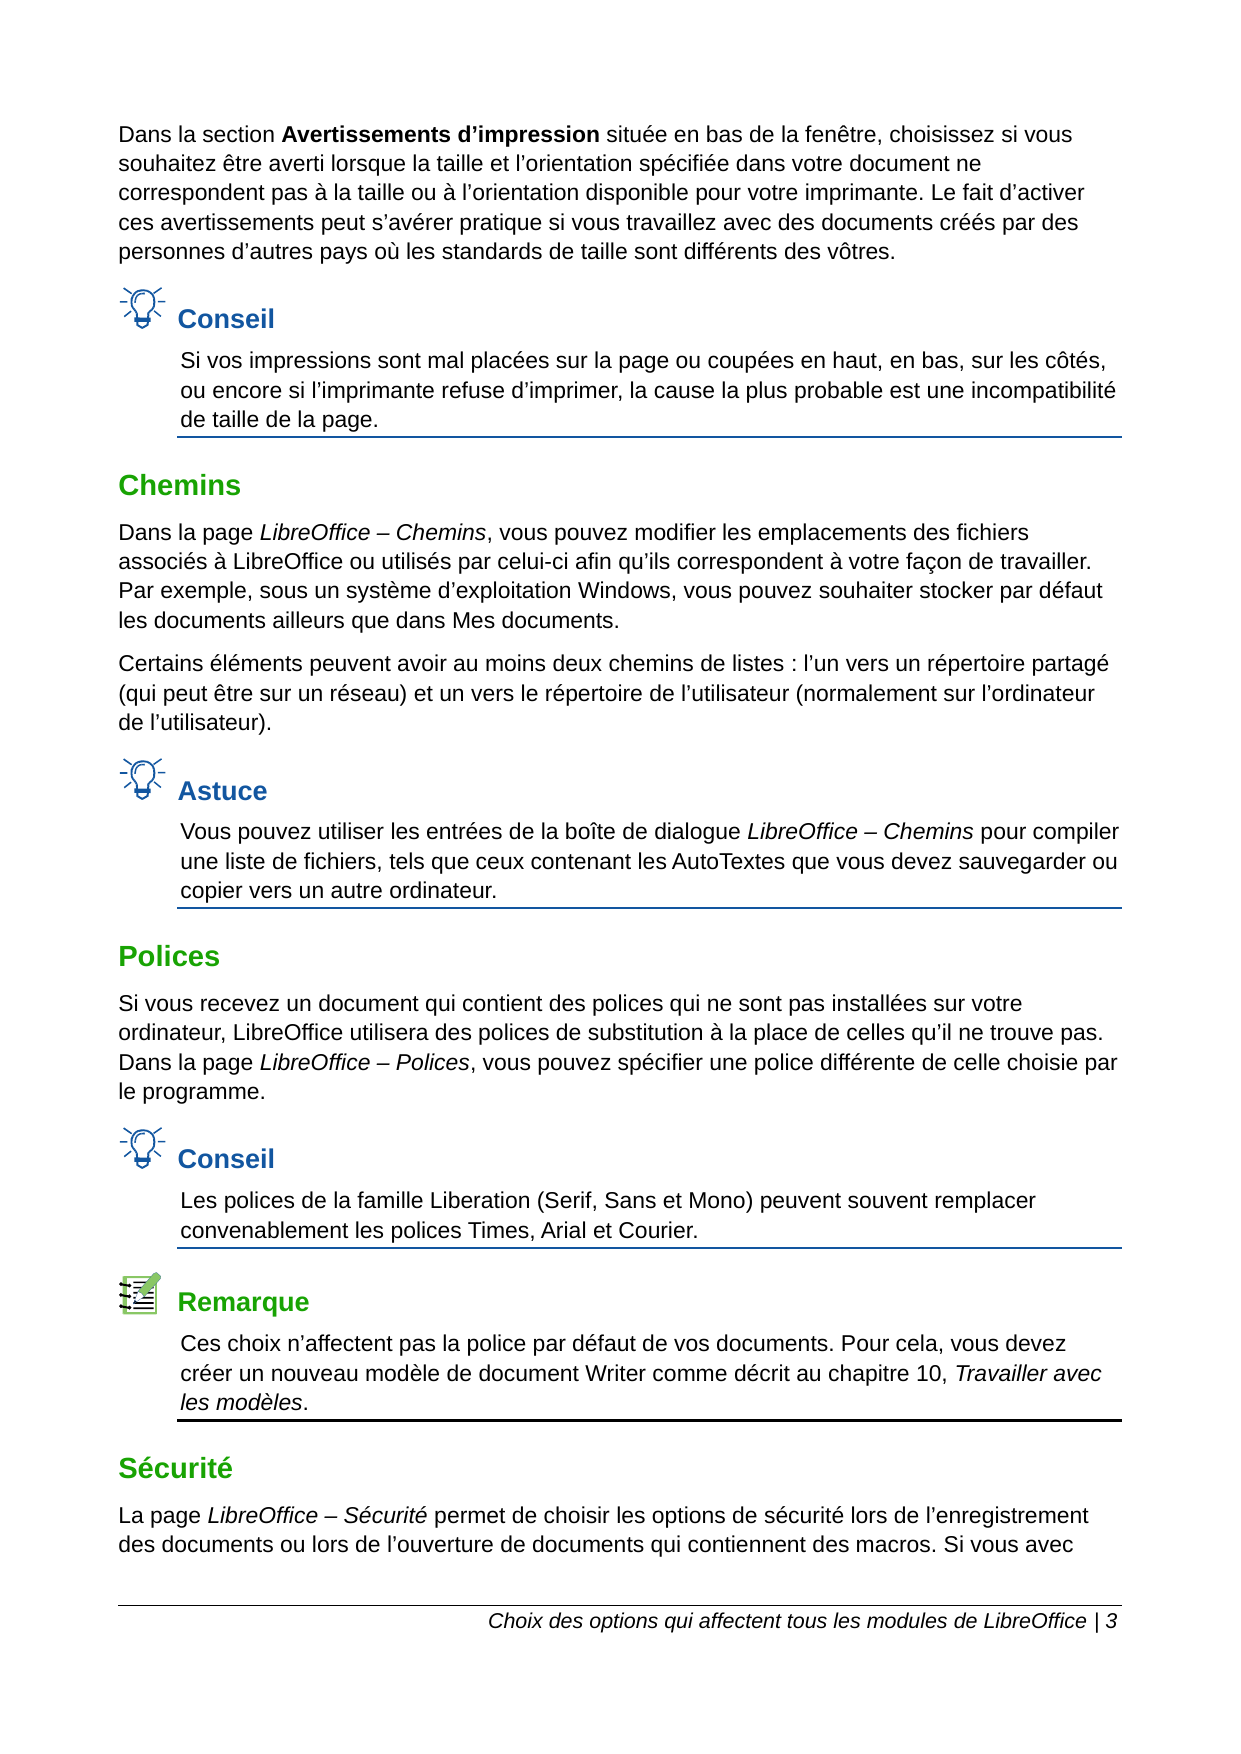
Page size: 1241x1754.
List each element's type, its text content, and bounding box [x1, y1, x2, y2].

subtitle Conseil [118, 286, 1122, 335]
subtitle Polices [118, 939, 1122, 972]
text Les polices de la famille Liberation (Serif, Sans et Mono) peuvent souvent remplacer convenablement les polices Times, Arial et Courier. [177, 1182, 1122, 1247]
text Si vos impressions sont mal placées sur la page ou coupées en haut, en bas, sur les côtés, ou encore si l’imprimante refuse d’imprimer, la cause la plus probable est une incompatibilité de taille de la page. [177, 342, 1122, 436]
text Dans la page LibreOffice – Chemins, vous pouvez modifier les emplacements des fichiers associés à LibreOffice ou utilisés par celui-ci afin qu’ils correspondent à votre façon de travailler. Par exemple, sous un système d’exploitation Windows, vous pouvez souhaiter stocker par défaut les documents ailleurs que dans Mes documents. [118, 516, 1122, 633]
text Dans la section Avertissements d’impression située en bas de la fenêtre, choisissez si vous souhaitez être averti lorsque la taille et l’orientation spécifiée dans votre document ne correspondent pas à la taille ou à l’orientation disponible pour votre imprimante. Le fait d’activer ces avertissements peut s’avérer pratique si vous travaillez avec des documents créés par des personnes d’autres pays où les standards de taille sont différents des vôtres. [118, 118, 1122, 264]
subtitle Remarque [118, 1271, 1122, 1318]
text Certains éléments peuvent avoir au moins deux chemins de listes : l’un vers un répertoire partagé (qui peut être sur un réseau) et un vers le répertoire de l’utilisateur (normalement sur l’ordinateur de l’utilisateur). [118, 647, 1122, 735]
subtitle Chemins [118, 468, 1122, 501]
text La page LibreOffice – Sécurité permet de choisir les options de sécurité lors de l’enregistrement des documents ou lors de l’ouverture de documents qui contiennent des macros. Si vous avec [118, 1499, 1122, 1558]
subtitle Sécurité [118, 1451, 1122, 1484]
text Vous pouvez utiliser les entrées de la boîte de dialogue LibreOffice – Chemins pour compiler une liste de fichiers, tels que ceux contenant les AutoTextes que vous devez sauvegarder ou copier vers un autre ordinateur. [177, 813, 1122, 907]
subtitle Astuce [118, 757, 1122, 806]
text Ces choix n’affectent pas la police par défaut de vos documents. Pour cela, vous devez créer un nouveau modèle de document Writer comme décrit au chapitre 10, Travailler avec les modèles. [177, 1325, 1122, 1419]
subtitle Conseil [118, 1126, 1122, 1175]
text Si vous recevez un document qui contient des polices qui ne sont pas installées sur votre ordinateur, LibreOffice utilisera des polices de substitution à la place de celles qu’il ne trouve pas. Dans la page LibreOffice – Polices, vous pouvez spécifier une police différente de celle choisie par le programme. [118, 987, 1122, 1104]
